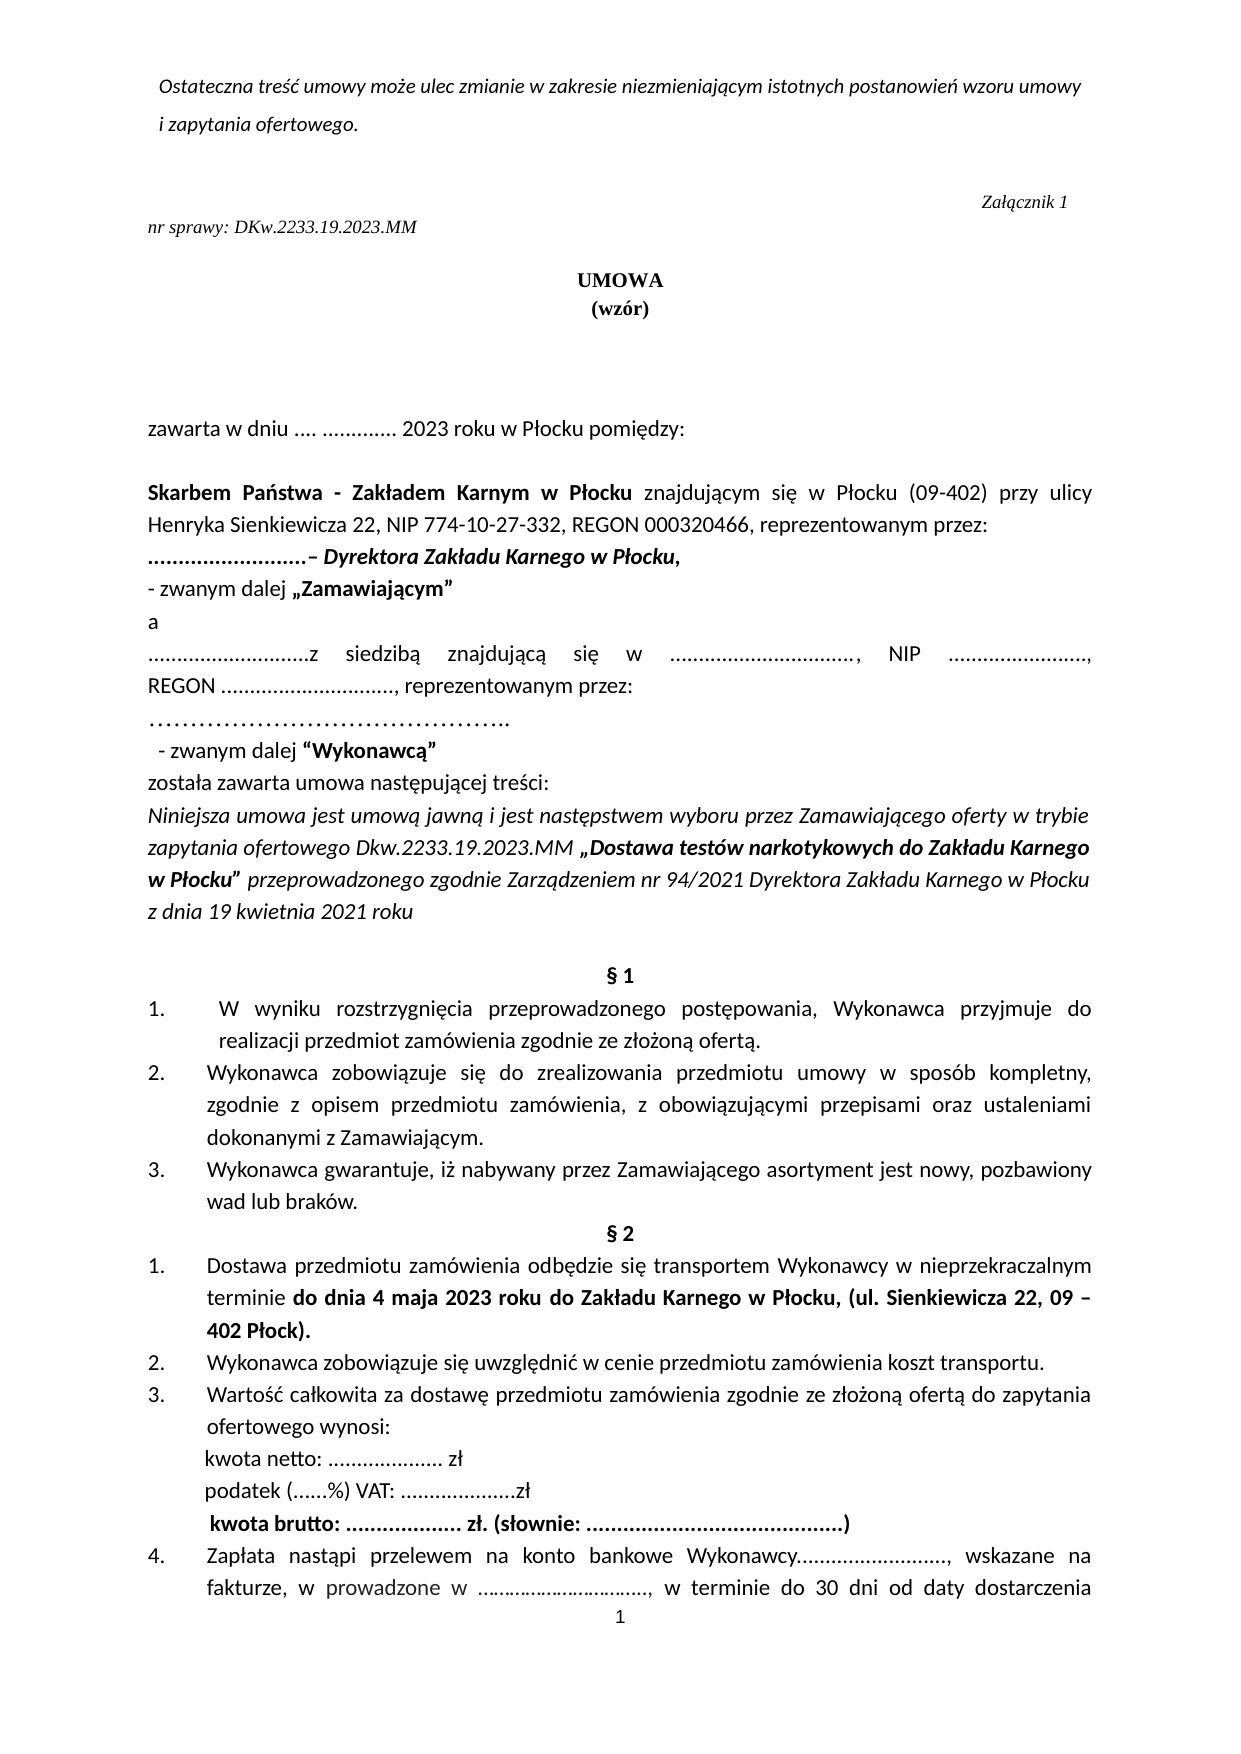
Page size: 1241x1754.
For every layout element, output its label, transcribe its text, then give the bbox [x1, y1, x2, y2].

text Skarbem Państwa - Zakładem Karnym w Płocku znajdującym się w Płocku (09-402) przy ulicy Henryka Sienkiewicza 22, NIP 774-10-27-332, REGON 000320466, reprezentowanym przez: [148, 478, 1093, 538]
list Wykonawca zobowiązuje się do zrealizowania przedmiotu umowy w sposób kompletny, zgodnie z opisem przedmiotu zamówienia, z obowiązującymi przepisami oraz ustaleniami dokonanymi z Zamawiającym. [148, 1058, 1093, 1151]
text zawarta w dniu .... ............. 2023 roku w Płocku pomiędzy: [148, 414, 1093, 442]
list W wyniku rozstrzygnięcia przeprowadzonego postępowania, Wykonawca przyjmuje do realizacji przedmiot zamówienia zgodnie ze złożoną ofertą. [148, 994, 1093, 1054]
list Wykonawca zobowiązuje się uwzględnić w cenie przedmiotu zamówienia koszt transportu. [148, 1348, 1093, 1376]
text została zawarta umowa następującej treści: [148, 768, 1093, 797]
text - zwanym dalej “Wykonawcą” [148, 736, 1093, 764]
list Zapłata nastąpi przelewem na konto bankowe Wykonawcy.........................., wskazane na fakturze, w prowadzone w ………………………….., w terminie do 30 dni od daty dostarczenia [148, 1541, 1093, 1601]
list Wykonawca gwarantuje, iż nabywany przez Zamawiającego asortyment jest nowy, pozbawiony wad lub braków. [148, 1155, 1093, 1215]
list Dostawa przedmiotu zamówienia odbędzie się transportem Wykonawcy w nieprzekraczalnym terminie do dnia 4 maja 2023 roku do Zakładu Karnego w Płocku, (ul. Sienkiewicza 22, 09 – 402 Płock). [148, 1251, 1093, 1344]
text Załącznik 1 [885, 191, 1093, 213]
text UMOWA [148, 268, 1093, 292]
text § 1 [148, 962, 1093, 990]
text ..........................– Dyrektora Zakładu Karnego w Płocku, [148, 542, 1093, 570]
text kwota brutto: ................... zł. (słownie: ..........................................) [184, 1509, 1093, 1537]
text …………………………………….. [148, 703, 1093, 732]
text nr sprawy: DKw.2233.19.2023.MM [148, 216, 1093, 237]
text - zwanym dalej „Zamawiającym” [148, 574, 1093, 603]
text a [148, 607, 1093, 635]
text ............................z siedzibą znajdującą się w ................................, NIP ........................, REGON .............................., reprezentowanym przez: [148, 639, 1093, 699]
text kwota netto: .................... zł [184, 1444, 1093, 1472]
text (wzór) [148, 296, 1093, 320]
text podatek (......%) VAT: ....................zł [184, 1477, 1093, 1505]
text Ostateczna treść umowy może ulec zmianie w zakresie niezmieniającym istotnych postanowień wzoru umowy i zapytania ofertowego. [159, 74, 1093, 137]
list Wartość całkowita za dostawę przedmiotu zamówienia zgodnie ze złożoną ofertą do zapytania ofertowego wynosi: [148, 1380, 1093, 1440]
text Niniejsza umowa jest umową jawną i jest następstwem wyboru przez Zamawiającego oferty w trybie zapytania ofertowego Dkw.2233.19.2023.MM „Dostawa testów narkotykowych do Zakładu Karnego w Płocku” przeprowadzonego zgodnie Zarządzeniem nr 94/2021 Dyrektora Zakładu Karnego w Płocku z dnia 19 kwietnia 2021 roku [148, 801, 1093, 925]
text § 2 [148, 1219, 1093, 1247]
